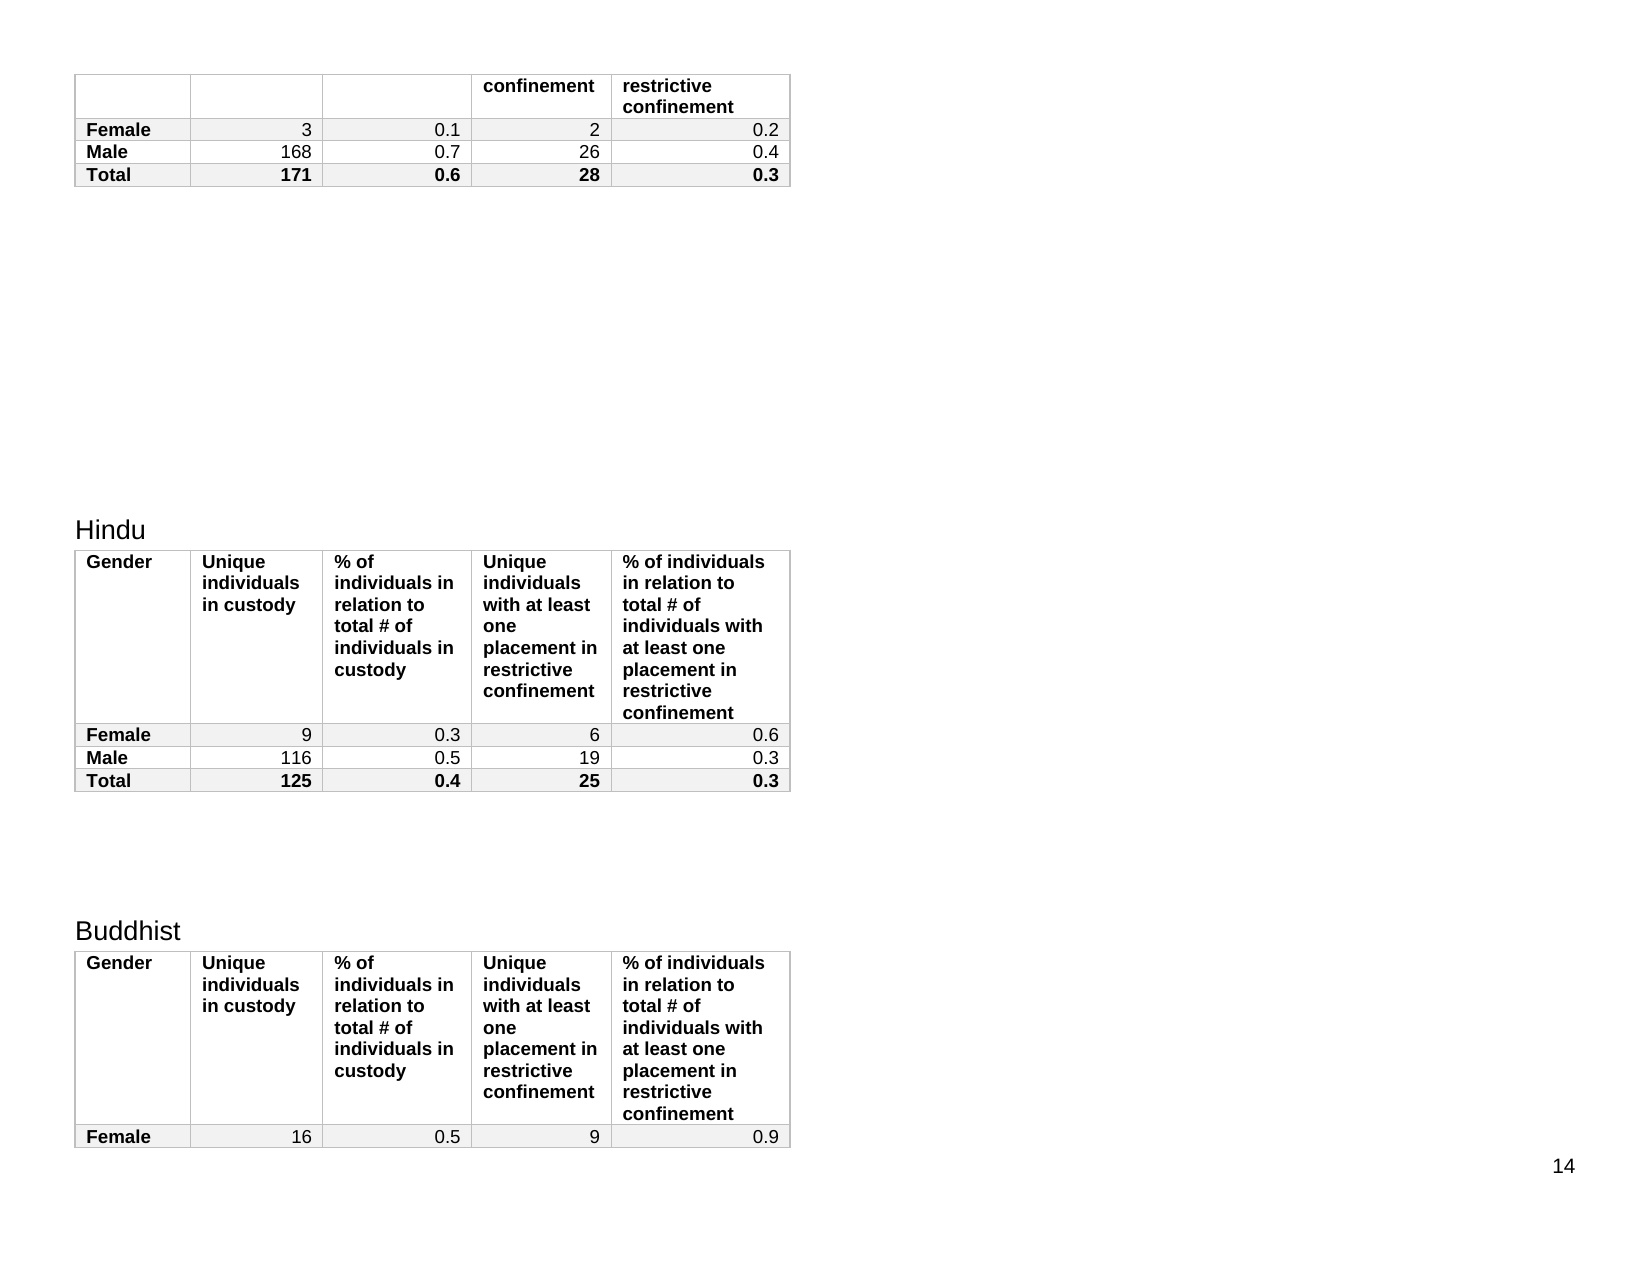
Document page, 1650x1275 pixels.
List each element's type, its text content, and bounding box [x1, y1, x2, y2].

table_cell Total [76, 164, 190, 186]
table_cell Female [76, 119, 190, 140]
table_header Unique individuals with at least one placement in restrictive confinement [472, 952, 611, 1124]
table_cell 28 [472, 164, 611, 186]
table_cell Female [76, 724, 190, 746]
table_cell 0.2 [612, 119, 789, 140]
table_cell 0.3 [612, 747, 789, 768]
table_header [191, 75, 322, 118]
table_header Unique individuals with at least one placement in restrictive confinement [472, 551, 611, 723]
table_cell 168 [191, 141, 322, 163]
table_cell 19 [472, 747, 611, 768]
table_header % of individuals in relation to total # of individuals in custody [323, 551, 471, 723]
table_cell 0.7 [323, 141, 471, 163]
table_cell 6 [472, 724, 611, 746]
table_cell 0.6 [612, 724, 789, 746]
table_cell 0.5 [323, 1125, 471, 1147]
table_cell 0.4 [612, 141, 789, 163]
table_header Unique individuals in custody [191, 551, 322, 723]
table_header [323, 75, 471, 118]
subtitle Hindu [75, 514, 1575, 545]
table_cell 0.1 [323, 119, 471, 140]
table_cell 0.6 [323, 164, 471, 186]
table_cell 9 [191, 724, 322, 746]
table_cell 25 [472, 769, 611, 791]
table_cell 9 [472, 1125, 611, 1147]
table_cell 0.4 [323, 769, 471, 791]
table_cell Female [76, 1125, 190, 1147]
table_cell Male [76, 141, 190, 163]
table_cell 26 [472, 141, 611, 163]
table_cell 0.9 [612, 1125, 789, 1147]
table_header % of individuals in relation to total # of individuals in custody [323, 952, 471, 1124]
table_header Unique individuals in custody [191, 952, 322, 1124]
subtitle Buddhist [75, 915, 1575, 946]
table_cell 0.3 [612, 769, 789, 791]
table_cell Male [76, 747, 190, 768]
table_header restrictive confinement [612, 75, 789, 118]
table_cell 3 [191, 119, 322, 140]
table_header % of individuals in relation to total # of individuals with at least one placement in restrictive confinement [612, 551, 789, 723]
table_cell 0.5 [323, 747, 471, 768]
table_cell 2 [472, 119, 611, 140]
table_header Gender [76, 952, 190, 1124]
table_header % of individuals in relation to total # of individuals with at least one placement in restrictive confinement [612, 952, 789, 1124]
table_cell 171 [191, 164, 322, 186]
table_header Gender [76, 551, 190, 723]
table_header [76, 75, 190, 118]
table_header confinement [472, 75, 611, 118]
table_cell 16 [191, 1125, 322, 1147]
table_cell 0.3 [612, 164, 789, 186]
table_cell 125 [191, 769, 322, 791]
table_cell 0.3 [323, 724, 471, 746]
table_cell Total [76, 769, 190, 791]
table_cell 116 [191, 747, 322, 768]
